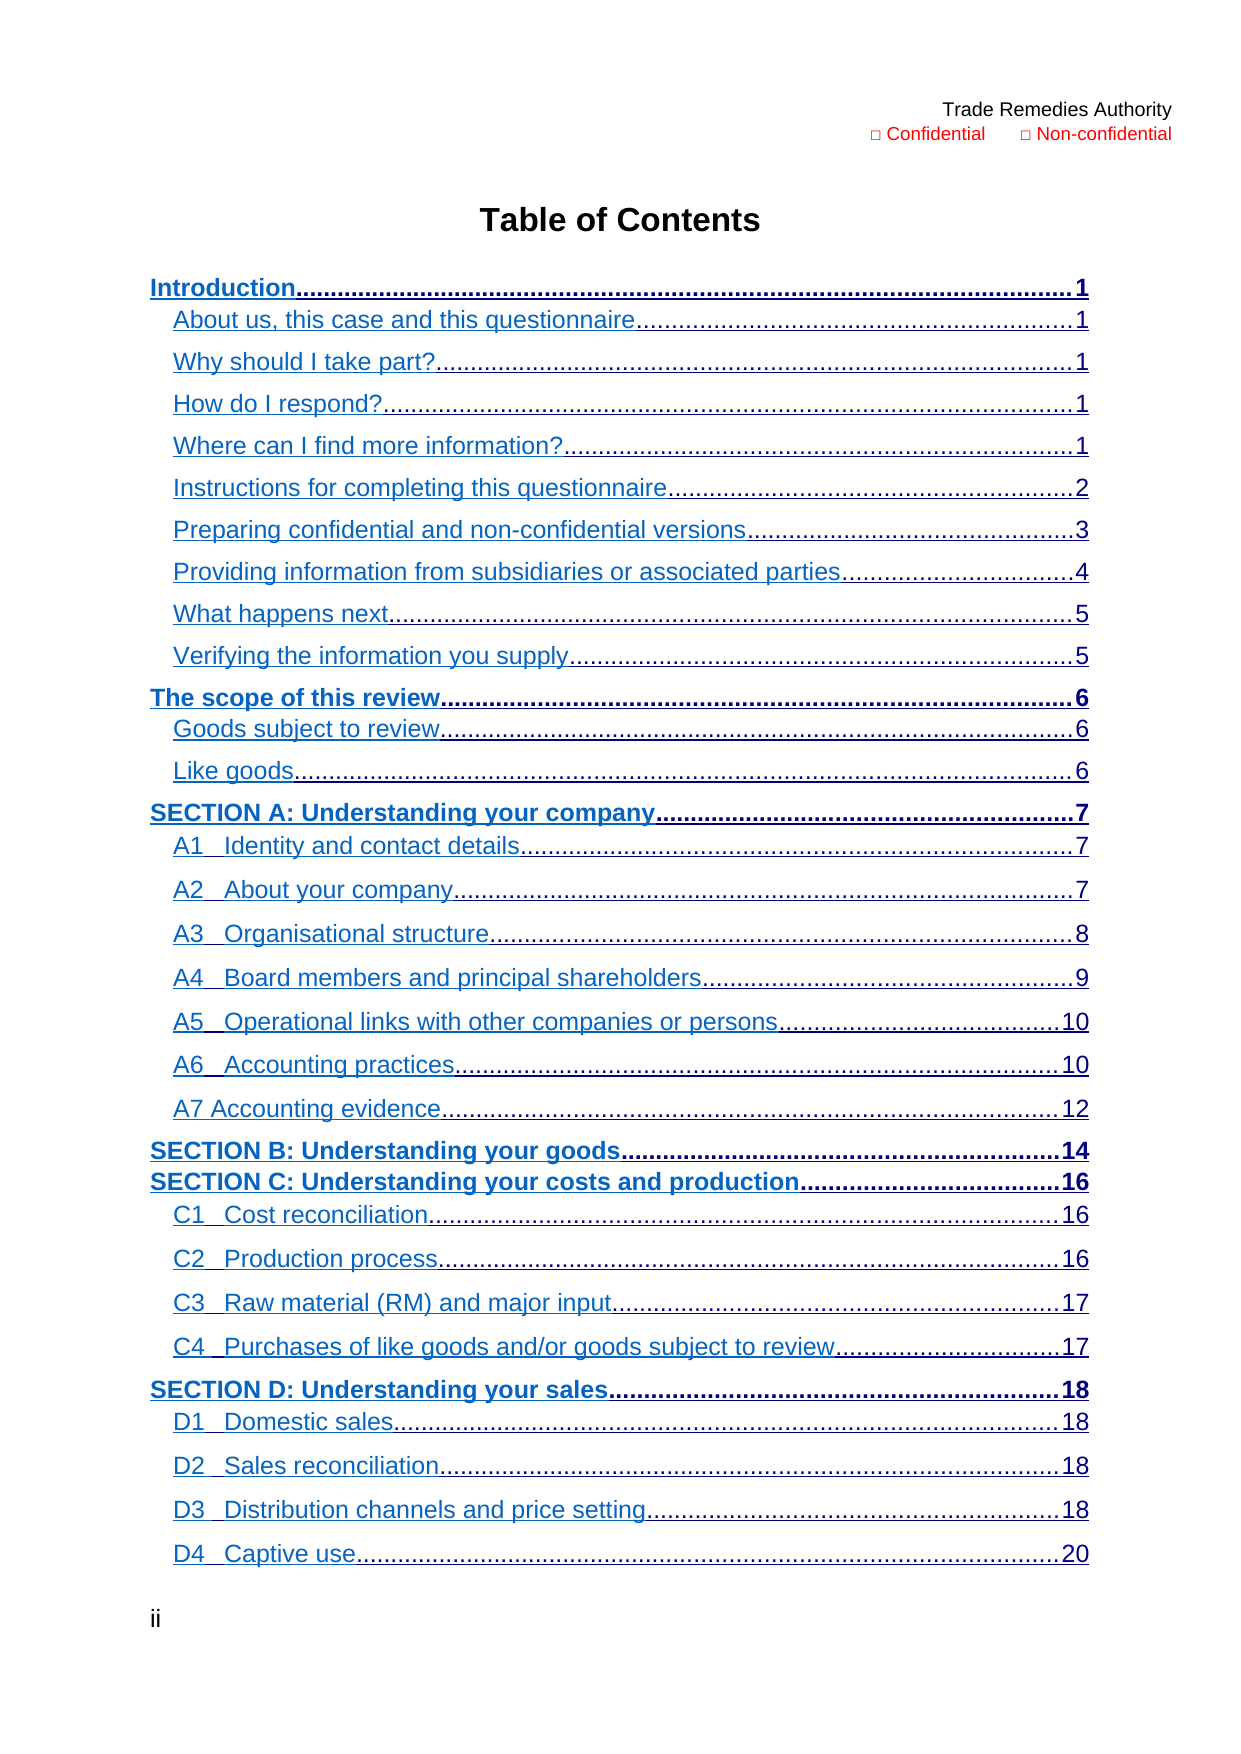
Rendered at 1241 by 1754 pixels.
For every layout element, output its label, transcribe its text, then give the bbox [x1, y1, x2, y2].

text D4 Captive use 20 [173, 1538, 1090, 1568]
text Like goods 6 [173, 756, 1090, 785]
text Introduction 1 [150, 273, 1090, 302]
text A1 Identity and contact details 7 [173, 830, 1090, 860]
text About us, this case and this questionnaire 1 [173, 305, 1090, 334]
text Why should I take part? 1 [173, 347, 1090, 376]
text A6 Accounting practices 10 [173, 1050, 1090, 1080]
text SECTION D: Understanding your sales 18 [150, 1374, 1090, 1403]
text SECTION B: Understanding your goods 14 [150, 1136, 1090, 1164]
text C4 Purchases of like goods and/or goods subject to review 17 [173, 1331, 1090, 1361]
text D2 Sales reconciliation 18 [173, 1450, 1090, 1481]
text C3 Raw material (RM) and major input 17 [173, 1287, 1090, 1317]
text What happens next 5 [173, 599, 1090, 628]
text SECTION A: Understanding your company 7 [150, 798, 1090, 827]
text D3 Distribution channels and price setting 18 [173, 1494, 1090, 1524]
text A7 Accounting evidence 12 [173, 1094, 1090, 1122]
text A5 Operational links with other companies or persons 10 [173, 1006, 1090, 1036]
text C1 Cost reconciliation 16 [173, 1199, 1090, 1229]
text Where can I find more information? 1 [173, 431, 1090, 460]
text A3 Organisational structure 8 [173, 918, 1090, 948]
text C2 Production process 16 [173, 1243, 1090, 1273]
text How do I respond? 1 [173, 389, 1090, 418]
text Instructions for completing this questionnaire 2 [173, 473, 1090, 502]
text Goods subject to review 6 [173, 714, 1090, 743]
text A4 Board members and principal shareholders 9 [173, 962, 1090, 992]
text Verifying the information you supply 5 [173, 641, 1090, 669]
text A2 About your company 7 [173, 874, 1090, 904]
text Table of Contents [150, 200, 1090, 238]
text The scope of this review 6 [150, 683, 1090, 712]
text SECTION C: Understanding your costs and production 16 [150, 1167, 1090, 1196]
text D1 Domestic sales 18 [173, 1406, 1090, 1437]
text Providing information from subsidiaries or associated parties 4 [173, 557, 1090, 586]
text Preparing confidential and non-confidential versions 3 [173, 515, 1090, 544]
